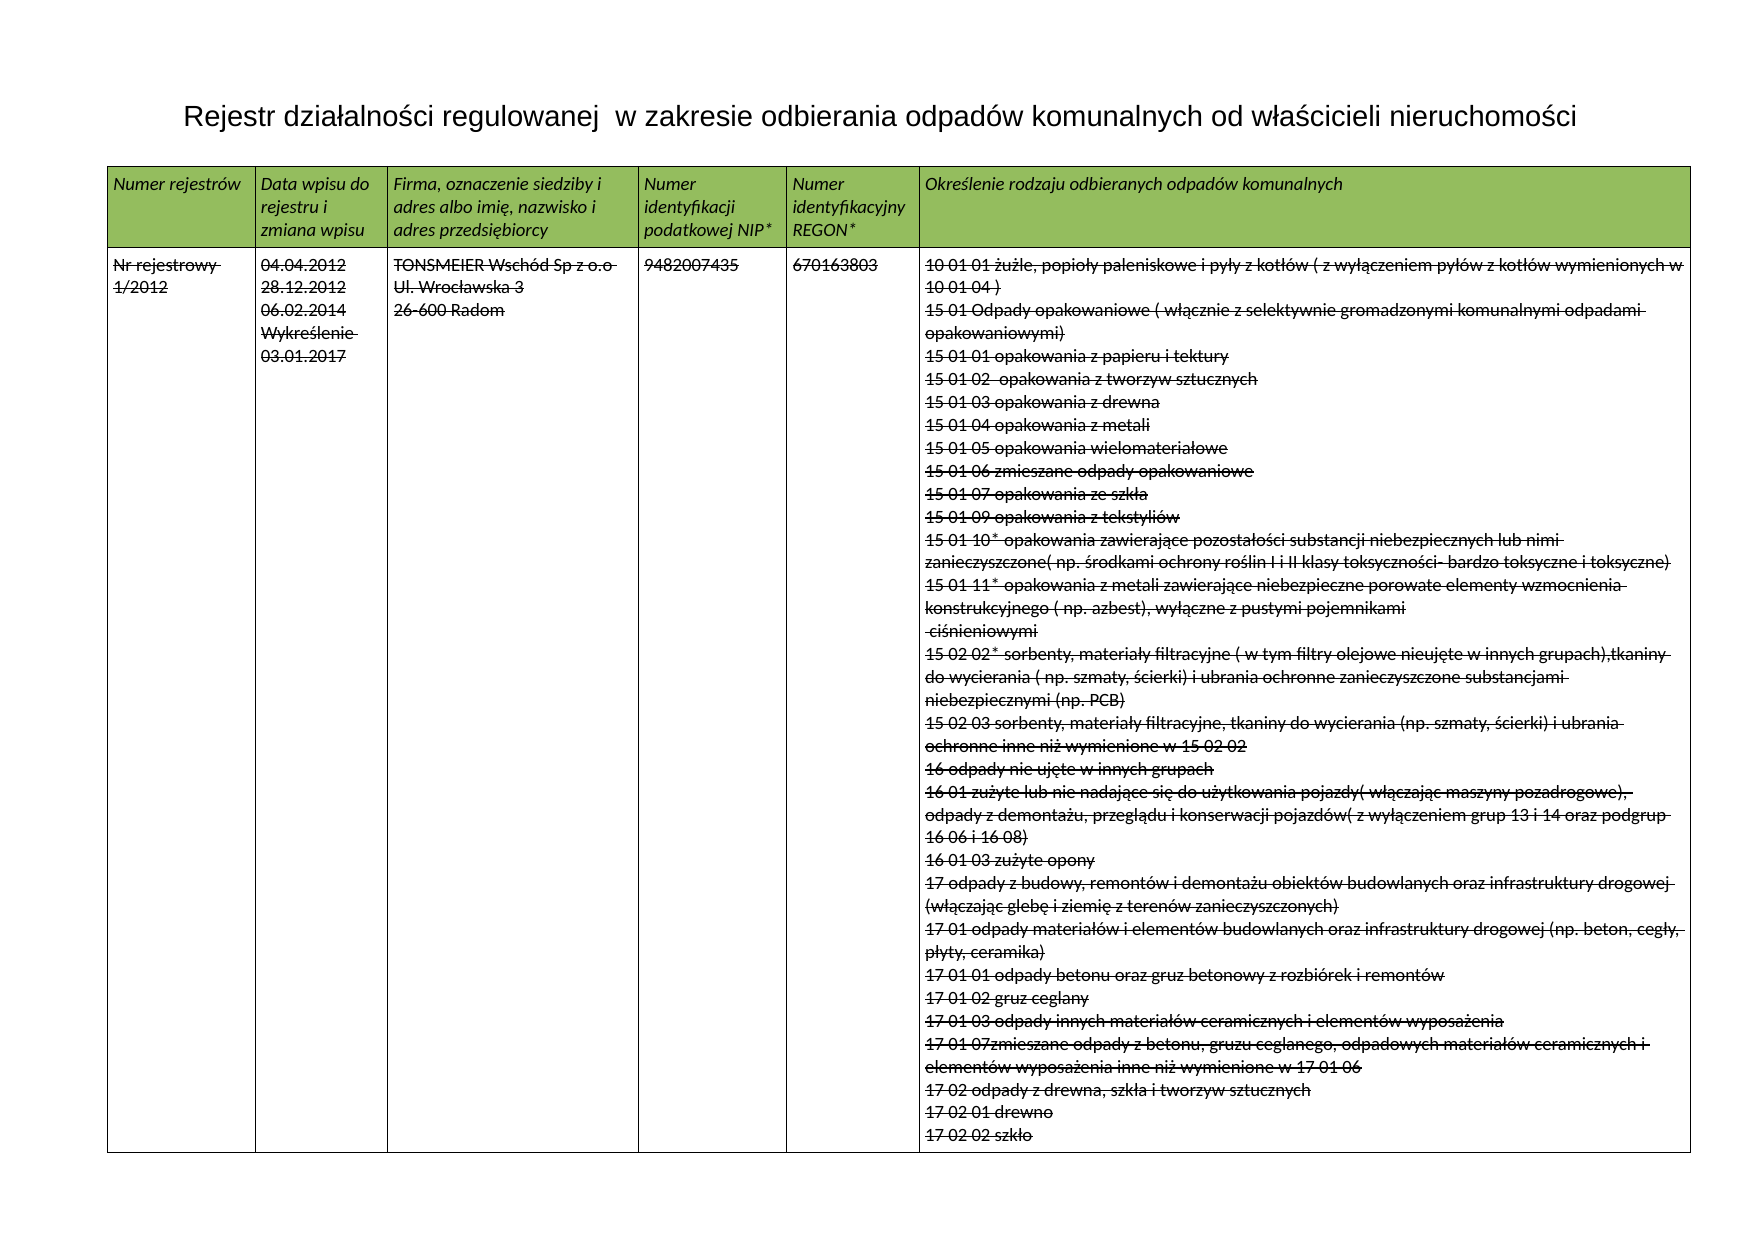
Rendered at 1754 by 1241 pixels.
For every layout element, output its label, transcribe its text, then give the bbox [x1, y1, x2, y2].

table_header [1691, 166, 1695, 247]
table_cell 9482007435 [639, 248, 786, 1152]
table_cell 10 01 01 żużle, popioły paleniskowe i pyły z kotłów ( z wyłączeniem pyłów z kotłów wymienionych w 10 01 04 ) 15 01 Odpady opakowaniowe ( włącznie z selektywnie gromadzonymi komunalnymi odpadami opakowaniowymi) 15 01 01 opakowania z papieru i tektury 15 01 02 opakowania z tworzyw sztucznych 15 01 03 opakowania z drewna 15 01 04 opakowania z metali 15 01 05 opakowania wielomateriałowe 15 01 06 zmieszane odpady opakowaniowe 15 01 07 opakowania ze szkła 15 01 09 opakowania z tekstyliów 15 01 10* opakowania zawierające pozostałości substancji niebezpiecznych lub nimi zanieczyszczone( np. środkami ochrony roślin I i II klasy toksyczności- bardzo toksyczne i toksyczne) 15 01 11* opakowania z metali zawierające niebezpieczne porowate elementy wzmocnienia konstrukcyjnego ( np. azbest), wyłączne z pustymi pojemnikami ciśnieniowymi 15 02 02* sorbenty, materiały filtracyjne ( w tym filtry olejowe nieujęte w innych grupach),tkaniny do wycierania ( np. szmaty, ścierki) i ubrania ochronne zanieczyszczone substancjami niebezpiecznymi (np. PCB) 15 02 03 sorbenty, materiały filtracyjne, tkaniny do wycierania (np. szmaty, ścierki) i ubrania ochronne inne niż wymienione w 15 02 02 16 odpady nie ujęte w innych grupach 16 01 zużyte lub nie nadające się do użytkowania pojazdy( włączając maszyny pozadrogowe), odpady z demontażu, przeglądu i konserwacji pojazdów( z wyłączeniem grup 13 i 14 oraz podgrup 16 06 i 16 08) 16 01 03 zużyte opony 17 odpady z budowy, remontów i demontażu obiektów budowlanych oraz infrastruktury drogowej (włączając glebę i ziemię z terenów zanieczyszczonych) 17 01 odpady materiałów i elementów budowlanych oraz infrastruktury drogowej (np. beton, cegły, płyty, ceramika) 17 01 01 odpady betonu oraz gruz betonowy z rozbiórek i remontów 17 01 02 gruz ceglany 17 01 03 odpady innych materiałów ceramicznych i elementów wyposażenia 17 01 07zmieszane odpady z betonu, gruzu ceglanego, odpadowych materiałów ceramicznych i elementów wyposażenia inne niż wymienione w 17 01 06 17 02 odpady z drewna, szkła i tworzyw sztucznych 17 02 01 drewno 17 02 02 szkło [920, 248, 1690, 1152]
table_cell Nr rejestrowy 1/2012 [108, 248, 255, 1152]
table_cell 670163803 [787, 248, 919, 1152]
table_cell [1691, 247, 1695, 1152]
table_cell TONSMEIER Wschód Sp z o.o Ul. Wrocławska 3 26-600 Radom [388, 248, 638, 1152]
table_header Numer rejestrów [108, 167, 255, 247]
table_cell 04.04.2012 28.12.2012 06.02.2014 Wykreślenie 03.01.2017 [256, 248, 387, 1152]
table_header Numer identyfikacji podatkowej NIP* [639, 167, 786, 247]
table_header Data wpisu do rejestru i zmiana wpisu [256, 167, 387, 247]
table_header Określenie rodzaju odbieranych odpadów komunalnych [920, 167, 1690, 247]
table_header Numer identyfikacyjny REGON* [787, 167, 919, 247]
table_header Firma, oznaczenie siedziby i adres albo imię, nazwisko i adres przedsiębiorcy [388, 167, 638, 247]
